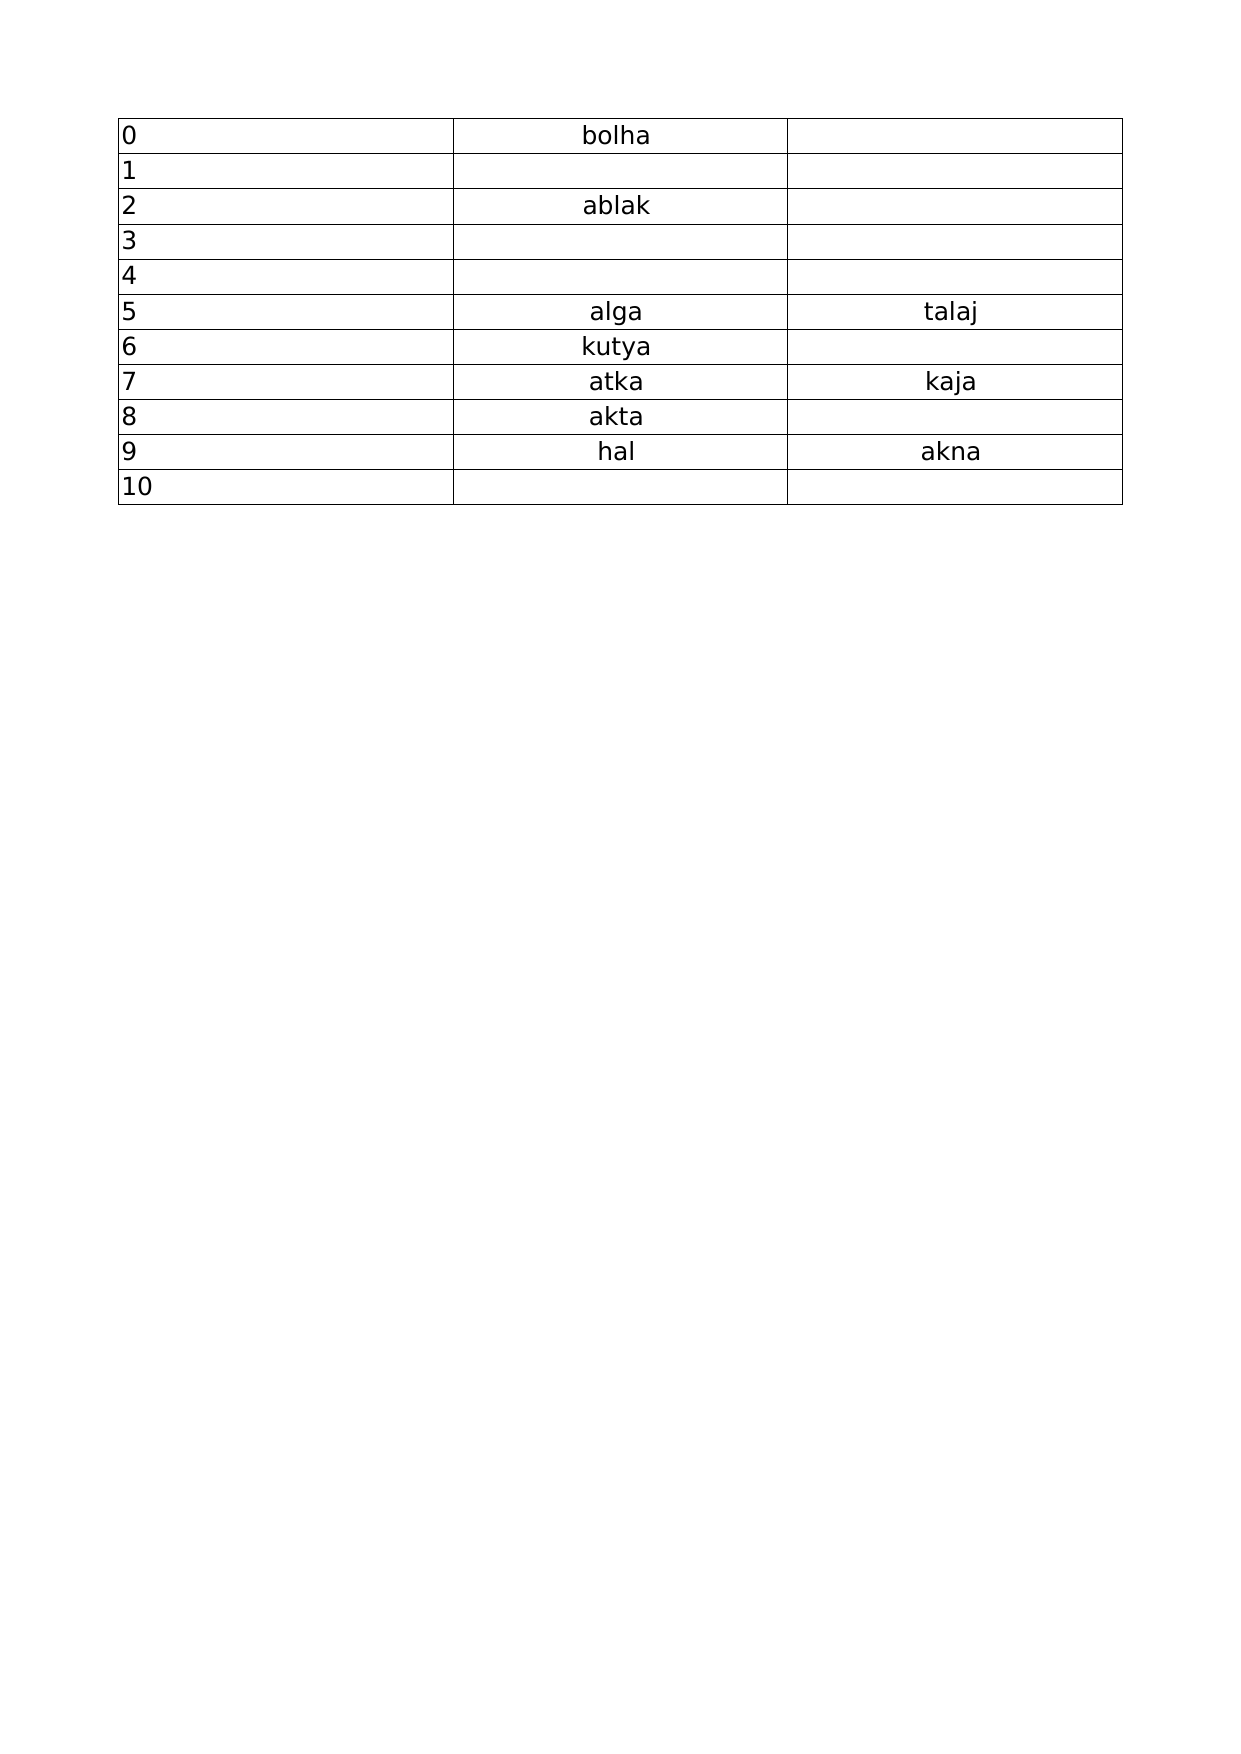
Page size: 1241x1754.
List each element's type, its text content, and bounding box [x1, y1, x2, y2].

table_cell atka [454, 365, 787, 399]
table_cell [788, 154, 1122, 188]
table_cell bolha [454, 119, 787, 153]
table_cell ablak [454, 189, 787, 223]
table_cell 2 [119, 189, 453, 223]
table_cell talaj [788, 295, 1122, 329]
table_cell [788, 400, 1122, 434]
table_cell [788, 470, 1122, 504]
table_cell [788, 260, 1122, 294]
table_cell [788, 330, 1122, 364]
table_cell akta [454, 400, 787, 434]
table_cell akna [788, 435, 1122, 469]
table_cell 8 [119, 400, 453, 434]
table_cell 5 [119, 295, 453, 329]
table_cell hal [454, 435, 787, 469]
table_cell [454, 154, 787, 188]
table_cell [788, 225, 1122, 258]
table_cell 10 [119, 470, 453, 504]
table_cell [454, 225, 787, 258]
table_cell 7 [119, 365, 453, 399]
table_cell alga [454, 295, 787, 329]
table_cell 0 [119, 119, 453, 153]
table_cell 3 [119, 225, 453, 258]
table_cell [454, 260, 787, 294]
table_cell [454, 470, 787, 504]
table_cell 6 [119, 330, 453, 364]
table_cell 9 [119, 435, 453, 469]
table_cell 1 [119, 154, 453, 188]
table_cell [788, 189, 1122, 223]
table_cell kutya [454, 330, 787, 364]
table_cell kaja [788, 365, 1122, 399]
table_cell 4 [119, 260, 453, 294]
table_cell [788, 119, 1122, 153]
